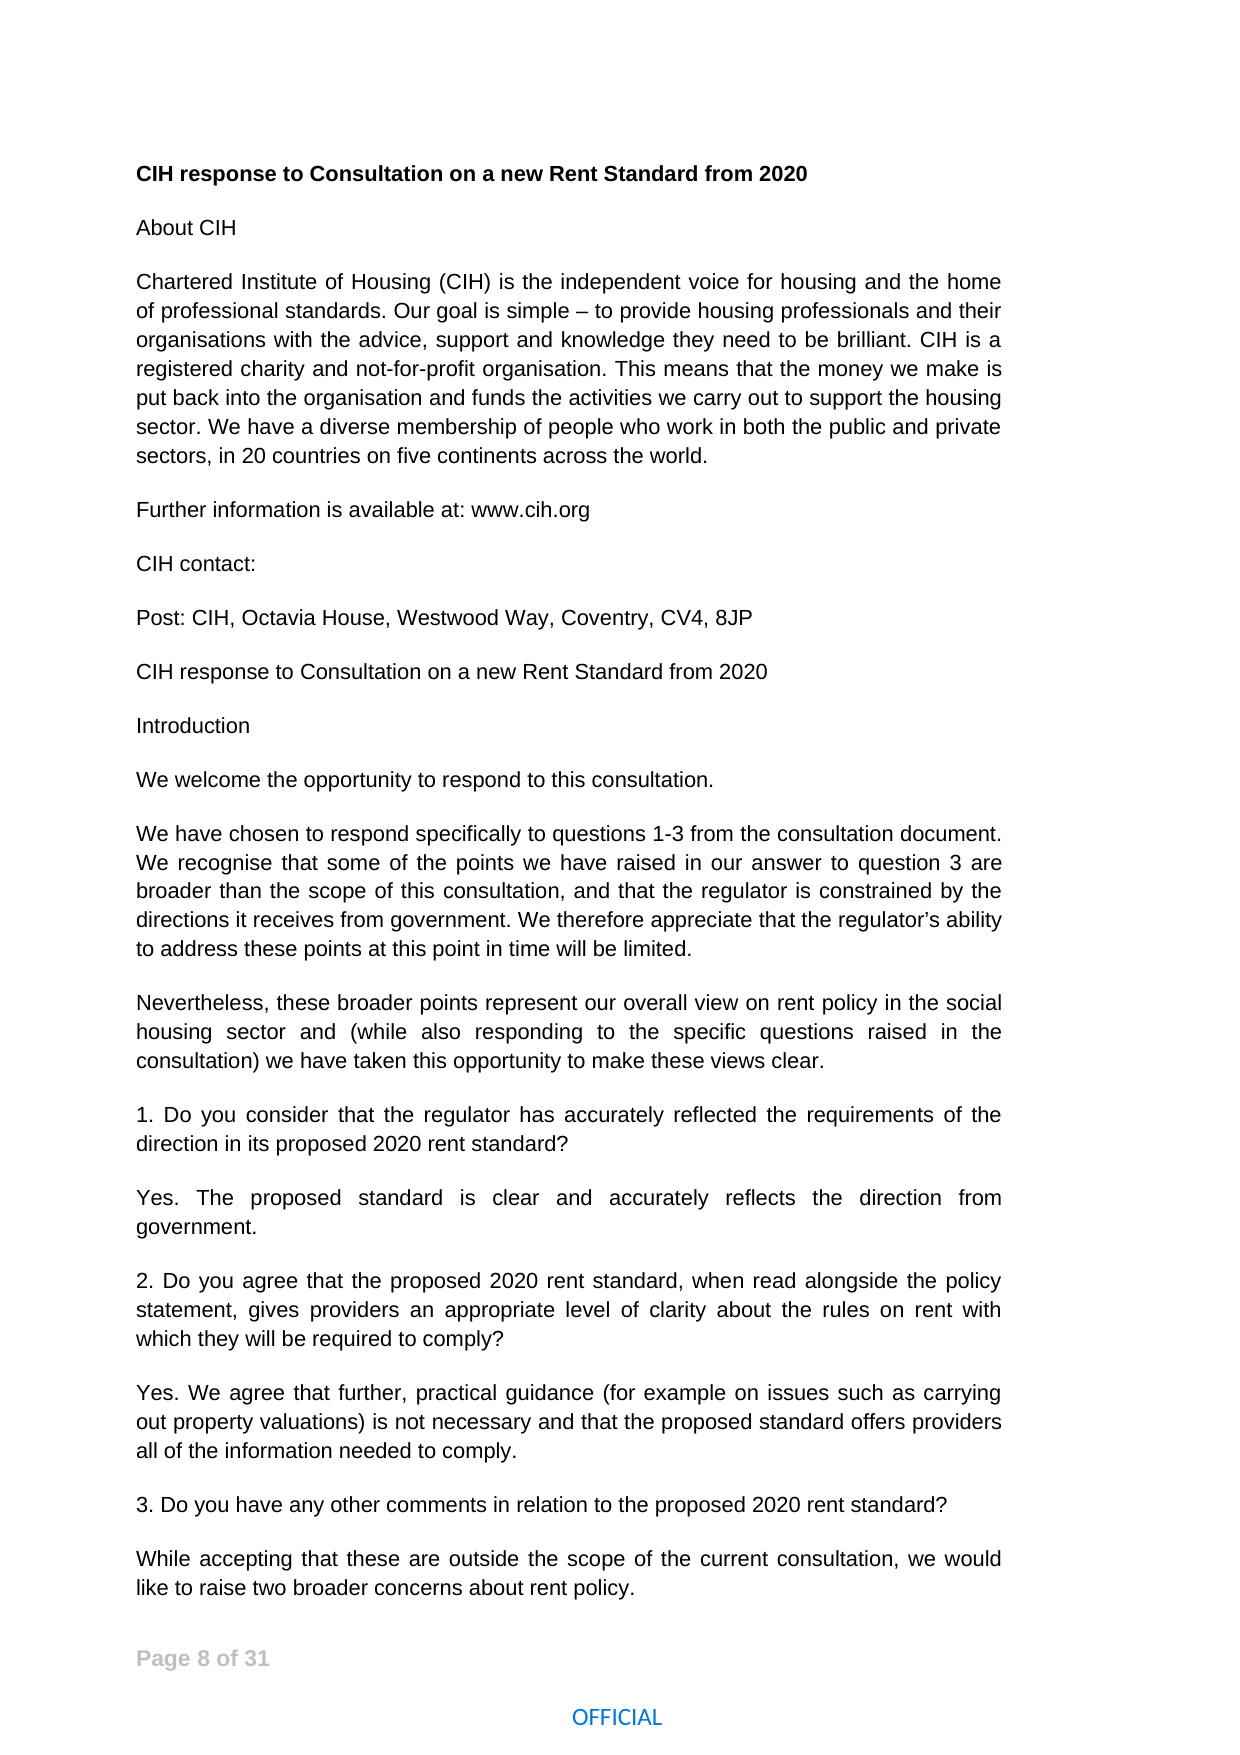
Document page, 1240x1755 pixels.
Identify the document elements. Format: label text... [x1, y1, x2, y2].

text We have chosen to respond specifically to questions 1-3 from the consultation document. We recognise that some of the points we have raised in our answer to question 3 are broader than the scope of this consultation, and that the regulator is constrained by the directions it receives from government. We therefore appreciate that the regulator’s ability to address these points at this point in time will be limited. [136, 820, 1003, 961]
text About CIH [136, 215, 1003, 240]
text Yes. The proposed standard is clear and accurately reflects the direction from government. [136, 1185, 1003, 1239]
text We welcome the opportunity to respond to this consultation. [136, 766, 1003, 792]
text Further information is available at: www.cih.org [136, 497, 1003, 522]
text Nevertheless, these broader points represent our overall view on rent policy in the social housing sector and (while also responding to the specific questions raised in the consultation) we have taken this opportunity to make these views clear. [136, 990, 1003, 1073]
text Introduction [136, 712, 1003, 738]
text CIH response to Consultation on a new Rent Standard from 2020 [136, 658, 1003, 684]
text While accepting that these are outside the scope of the current consultation, we would like to raise two broader concerns about rent policy. [136, 1546, 1003, 1600]
text Chartered Institute of Housing (CIH) is the independent voice for housing and the home of professional standards. Our goal is simple – to provide housing professionals and their organisations with the advice, support and knowledge they need to be brilliant. CIH is a registered charity and not-for-profit organisation. This means that the money we make is put back into the organisation and funds the activities we carry out to support the housing sector. We have a diverse membership of people who work in both the public and private sectors, in 20 countries on five continents across the world. [136, 269, 1003, 468]
text CIH contact: [136, 551, 1003, 576]
text Post: CIH, Octavia House, Westwood Way, Coventry, CV4, 8JP [136, 604, 1003, 630]
text CIH response to Consultation on a new Rent Standard from 2020 [136, 161, 1003, 186]
text 1. Do you consider that the regulator has accurately reflected the requirements of the direction in its proposed 2020 rent standard? [136, 1102, 1003, 1156]
text Yes. We agree that further, practical guidance (for example on issues such as carrying out property valuations) is not necessary and that the proposed standard offers providers all of the information needed to comply. [136, 1380, 1003, 1463]
text 3. Do you have any other comments in relation to the proposed 2020 rent standard? [136, 1492, 1003, 1517]
text 2. Do you agree that the proposed 2020 rent standard, when read alongside the policy statement, gives providers an appropriate level of clarity about the rules on rent with which they will be required to comply? [136, 1268, 1003, 1351]
